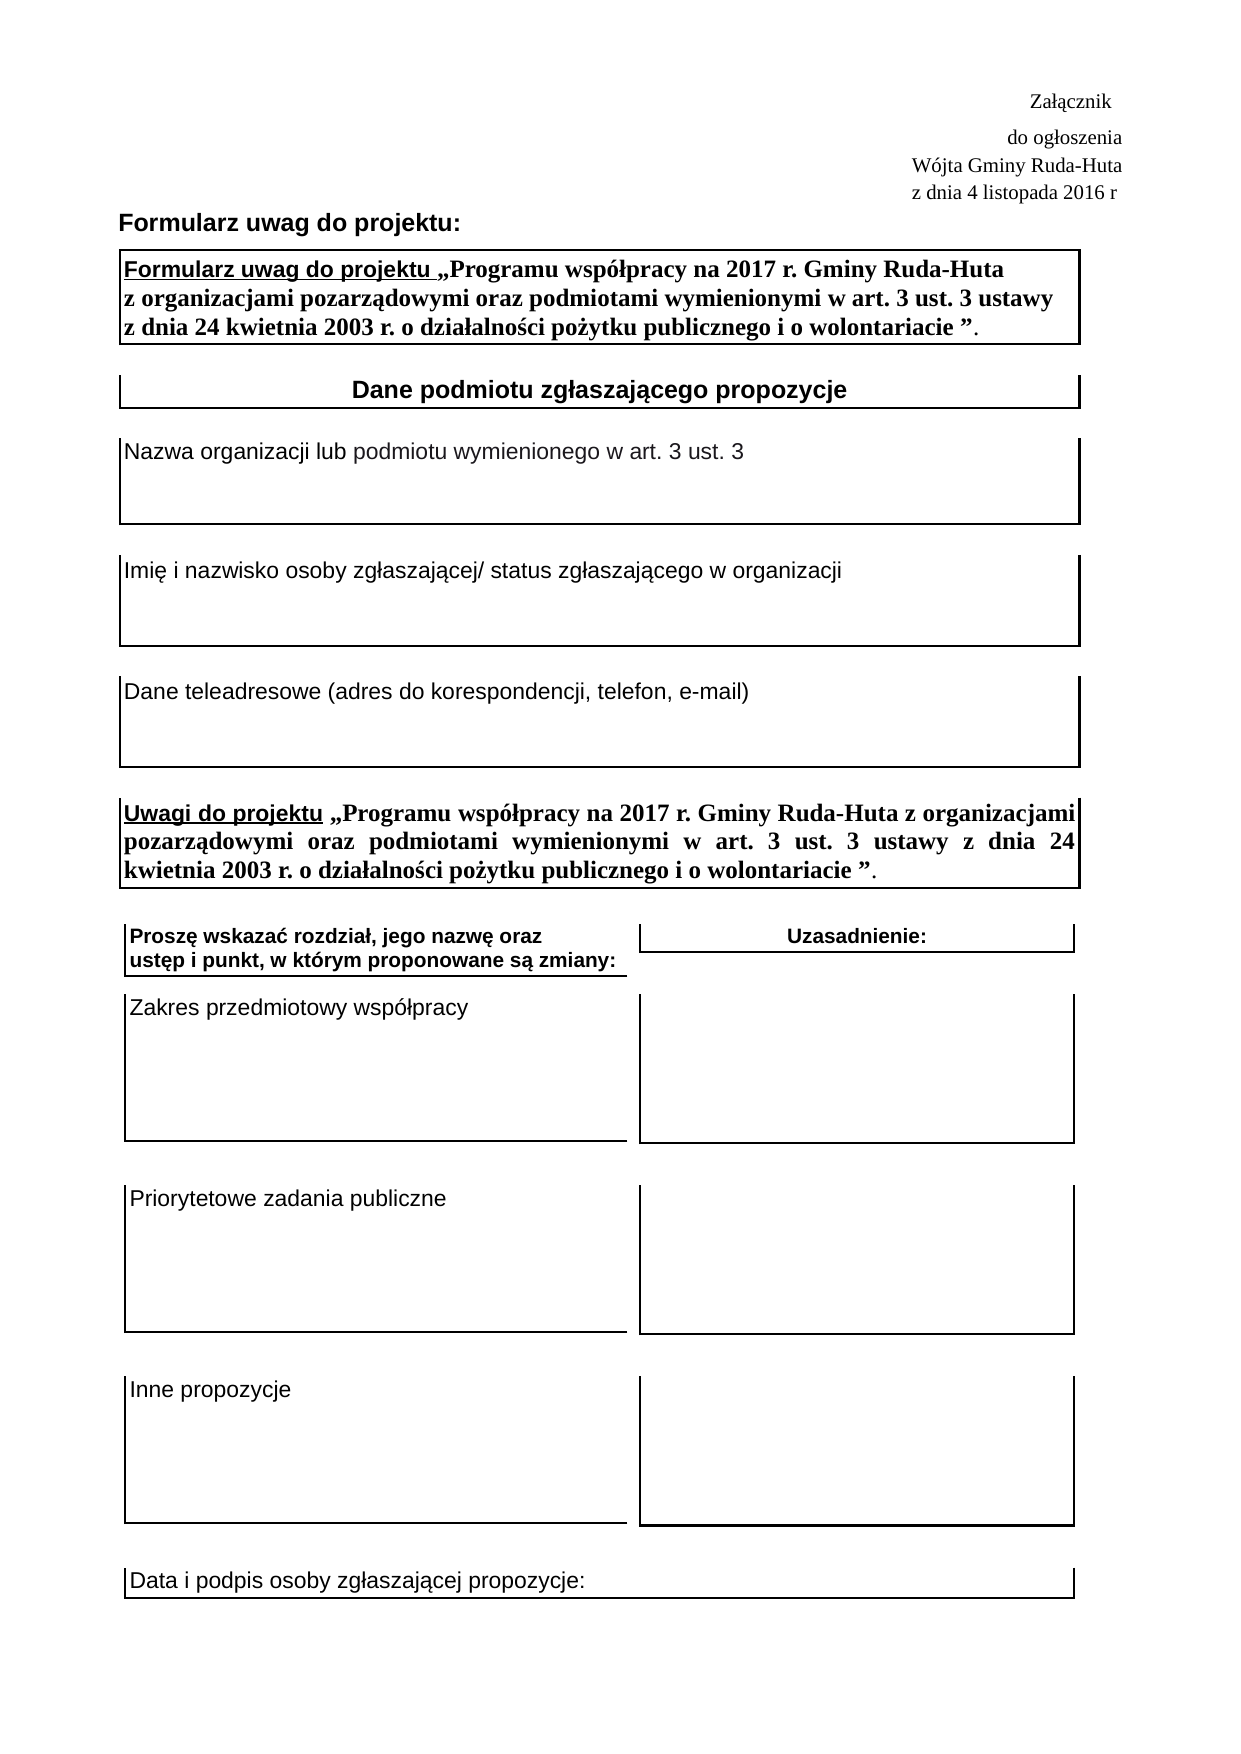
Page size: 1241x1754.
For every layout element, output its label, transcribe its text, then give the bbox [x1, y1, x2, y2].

table_cell Imię i nazwisko osoby zgłaszającej/ status zgłaszającego w organizacji [121, 555, 1078, 645]
table_cell [119, 409, 1081, 438]
table_cell Nazwa organizacji lub podmiotu wymienionego w art. 3 ust. 3 [121, 438, 1078, 523]
table_cell [119, 889, 1081, 918]
table_cell Proszę wskazać rozdział, jego nazwę oraz ustęp i punkt, w którym proponowane są zmiany: [119, 919, 633, 988]
table_cell Uwagi do projektu „Programu współpracy na 2017 r. Gminy Ruda-Huta z organizacjami pozarządowymi oraz podmiotami wymienionymi w art. 3 ust. 3 ustawy z dnia 24 kwietnia 2003 r. o działalności pożytku publicznego i o wolontariacie ”. [121, 798, 1078, 887]
table_cell Zakres przedmiotowy współpracy [119, 988, 633, 1179]
table_cell Inne propozycje [119, 1371, 633, 1562]
text Formularz uwag do projektu: [118, 208, 1122, 237]
table_cell Data i podpis osoby zgłaszającej propozycje: [119, 1562, 1081, 1634]
text do ogłoszenia [118, 125, 1122, 149]
text z dnia 4 listopada 2016 r [118, 180, 1122, 204]
text Wójta Gminy Ruda-Huta [118, 153, 1122, 177]
table_cell Dane teleadresowe (adres do korespondencji, telefon, e-mail) [121, 676, 1078, 766]
table_cell Priorytetowe zadania publiczne [119, 1180, 633, 1371]
table_cell [119, 768, 1081, 798]
table_cell [633, 1371, 1081, 1562]
table_cell [119, 647, 1081, 676]
table_cell Dane podmiotu zgłaszającego propozycje [121, 375, 1078, 407]
table_cell [633, 1180, 1081, 1371]
table_cell [633, 988, 1081, 1179]
table_cell Uzasadnienie: [633, 919, 1081, 988]
table_header Formularz uwag do projektu „Programu współpracy na 2017 r. Gminy Ruda-Huta z organizacjami pozarządowymi oraz podmiotami wymienionymi w art. 3 ust. 3 ustawy z dnia 24 kwietnia 2003 r. o działalności pożytku publicznego i o wolontariacie ”. [121, 251, 1078, 343]
table_header [119, 345, 1081, 375]
table_cell [119, 525, 1081, 555]
text Załącznik [118, 88, 1122, 113]
